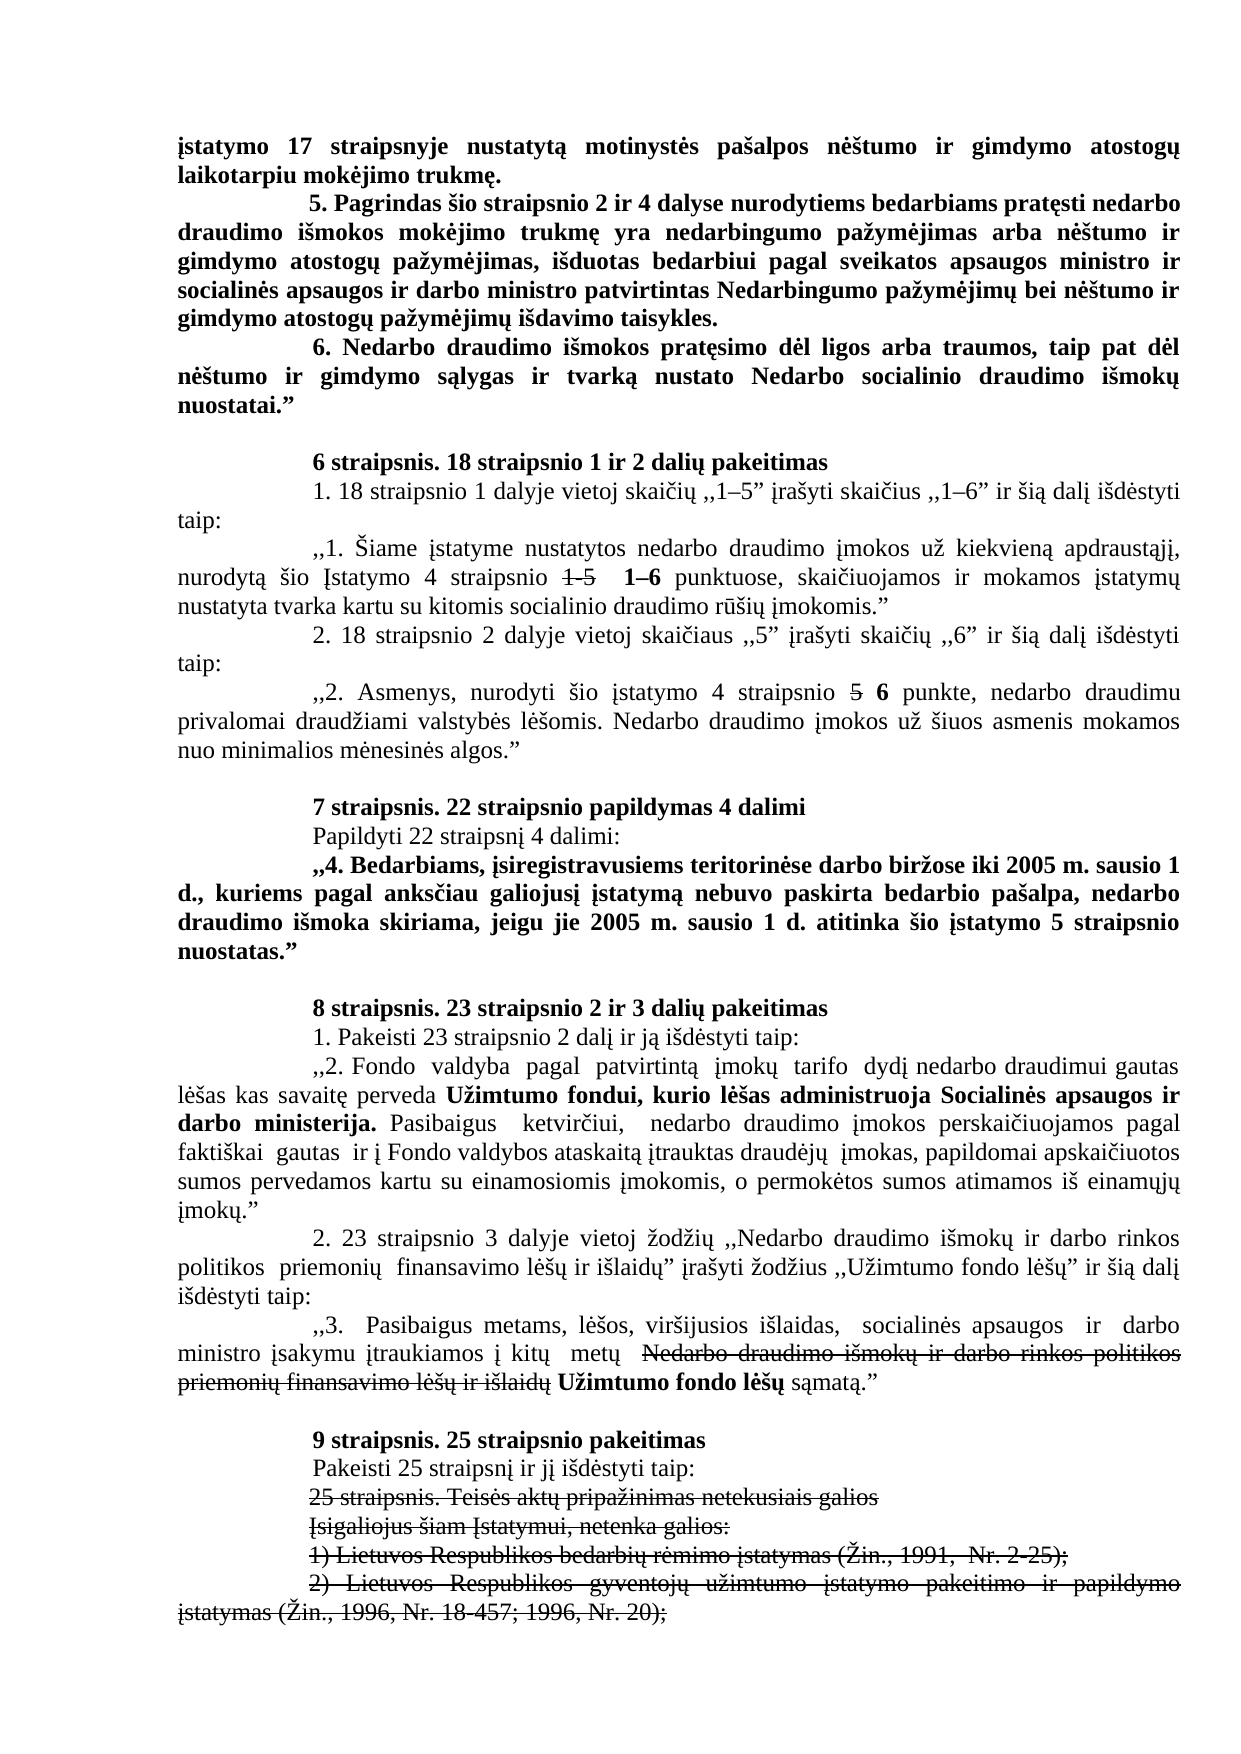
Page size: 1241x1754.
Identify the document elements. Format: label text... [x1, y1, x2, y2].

text ,,2. Fondo valdyba pagal patvirtintą įmokų tarifo dydį nedarbo draudimui gautas lėšas kas savaitę perveda Užimtumo fondui, kurio lėšas administruoja Socialinės apsaugos ir darbo ministerija. Pasibaigus ketvirčiui, nedarbo draudimo įmokos perskaičiuojamos pagal faktiškai gautas ir į Fondo valdybos ataskaitą įtrauktas draudėjų įmokas, papildomai apskaičiuotos sumos pervedamos kartu su einamosiomis įmokomis, o permokėtos sumos atimamos iš einamųjų įmokų.” [177, 1051, 1181, 1223]
text Įsigaliojus šiam Įstatymui, netenka galios: [177, 1511, 1181, 1540]
text įstatymo 17 straipsnyje nustatytą motinystės pašalpos nėštumo ir gimdymo atostogų laikotarpiu mokėjimo trukmę. [177, 131, 1181, 188]
text ,,2. Asmenys, nurodyti šio įstatymo 4 straipsnio 5 6 punkte, nedarbo draudimu privalomai draudžiami valstybės lėšomis. Nedarbo draudimo įmokos už šiuos asmenis mokamos nuo minimalios mėnesinės algos.” [177, 677, 1181, 763]
text 25 straipsnis. Teisės aktų pripažinimas netekusiais galios [177, 1482, 1181, 1511]
text 9 straipsnis. 25 straipsnio pakeitimas [177, 1425, 1181, 1453]
text ,,1. Šiame įstatyme nustatytos nedarbo draudimo įmokos už kiekvieną apdraustąjį, nurodytą šio Įstatymo 4 straipsnio 1-5 1–6 punktuose, skaičiuojamos ir mokamos įstatymų nustatyta tvarka kartu su kitomis socialinio draudimo rūšių įmokomis.” [177, 533, 1181, 620]
text 6 straipsnis. 18 straipsnio 1 ir 2 dalių pakeitimas [177, 447, 1181, 476]
text ,,3. Pasibaigus metams, lėšos, viršijusios išlaidas, socialinės apsaugos ir darbo ministro įsakymu įtraukiamos į kitų metų Nedarbo draudimo išmokų ir darbo rinkos politikos priemonių finansavimo lėšų ir išlaidų Užimtumo fondo lėšų sąmatą.” [177, 1310, 1181, 1396]
text 1) Lietuvos Respublikos bedarbių rėmimo įstatymas (Žin., 1991, Nr. 2-25); [308, 1540, 1181, 1568]
text 7 straipsnis. 22 straipsnio papildymas 4 dalimi [177, 792, 1181, 821]
text 2. 23 straipsnio 3 dalyje vietoj žodžių ,,Nedarbo draudimo išmokų ir darbo rinkos politikos priemonių finansavimo lėšų ir išlaidų” įrašyti žodžius ,,Užimtumo fondo lėšų” ir šią dalį išdėstyti taip: [177, 1223, 1181, 1310]
text ,,4. Bedarbiams, įsiregistravusiems teritorinėse darbo biržose iki 2005 m. sausio 1 d., kuriems pagal anksčiau galiojusį įstatymą nebuvo paskirta bedarbio pašalpa, nedarbo draudimo išmoka skiriama, jeigu jie 2005 m. sausio 1 d. atitinka šio įstatymo 5 straipsnio nuostatas.” [177, 850, 1181, 965]
text 5. Pagrindas šio straipsnio 2 ir 4 dalyse nurodytiems bedarbiams pratęsti nedarbo draudimo išmokos mokėjimo trukmę yra nedarbingumo pažymėjimas arba nėštumo ir gimdymo atostogų pažymėjimas, išduotas bedarbiui pagal sveikatos apsaugos ministro ir socialinės apsaugos ir darbo ministro patvirtintas Nedarbingumo pažymėjimų bei nėštumo ir gimdymo atostogų pažymėjimų išdavimo taisykles. [177, 188, 1181, 332]
text 1. 18 straipsnio 1 dalyje vietoj skaičių ,,1–5” įrašyti skaičius ,,1–6” ir šią dalį išdėstyti taip: [177, 476, 1181, 533]
text 1. Pakeisti 23 straipsnio 2 dalį ir ją išdėstyti taip: [177, 1022, 1181, 1051]
text 6. Nedarbo draudimo išmokos pratęsimo dėl ligos arba traumos, taip pat dėl nėštumo ir gimdymo sąlygas ir tvarką nustato Nedarbo socialinio draudimo išmokų nuostatai.” [177, 332, 1181, 418]
text 2. 18 straipsnio 2 dalyje vietoj skaičiaus ,,5” įrašyti skaičių ,,6” ir šią dalį išdėstyti taip: [177, 620, 1181, 677]
text Pakeisti 25 straipsnį ir jį išdėstyti taip: [177, 1453, 1181, 1482]
text 8 straipsnis. 23 straipsnio 2 ir 3 dalių pakeitimas [177, 993, 1181, 1022]
text Papildyti 22 straipsnį 4 dalimi: [177, 821, 1181, 850]
text 2) Lietuvos Respublikos gyventojų užimtumo įstatymo pakeitimo ir papildymo įstatymas (Žin., 1996, Nr. 18-457; 1996, Nr. 20); [177, 1568, 1181, 1626]
